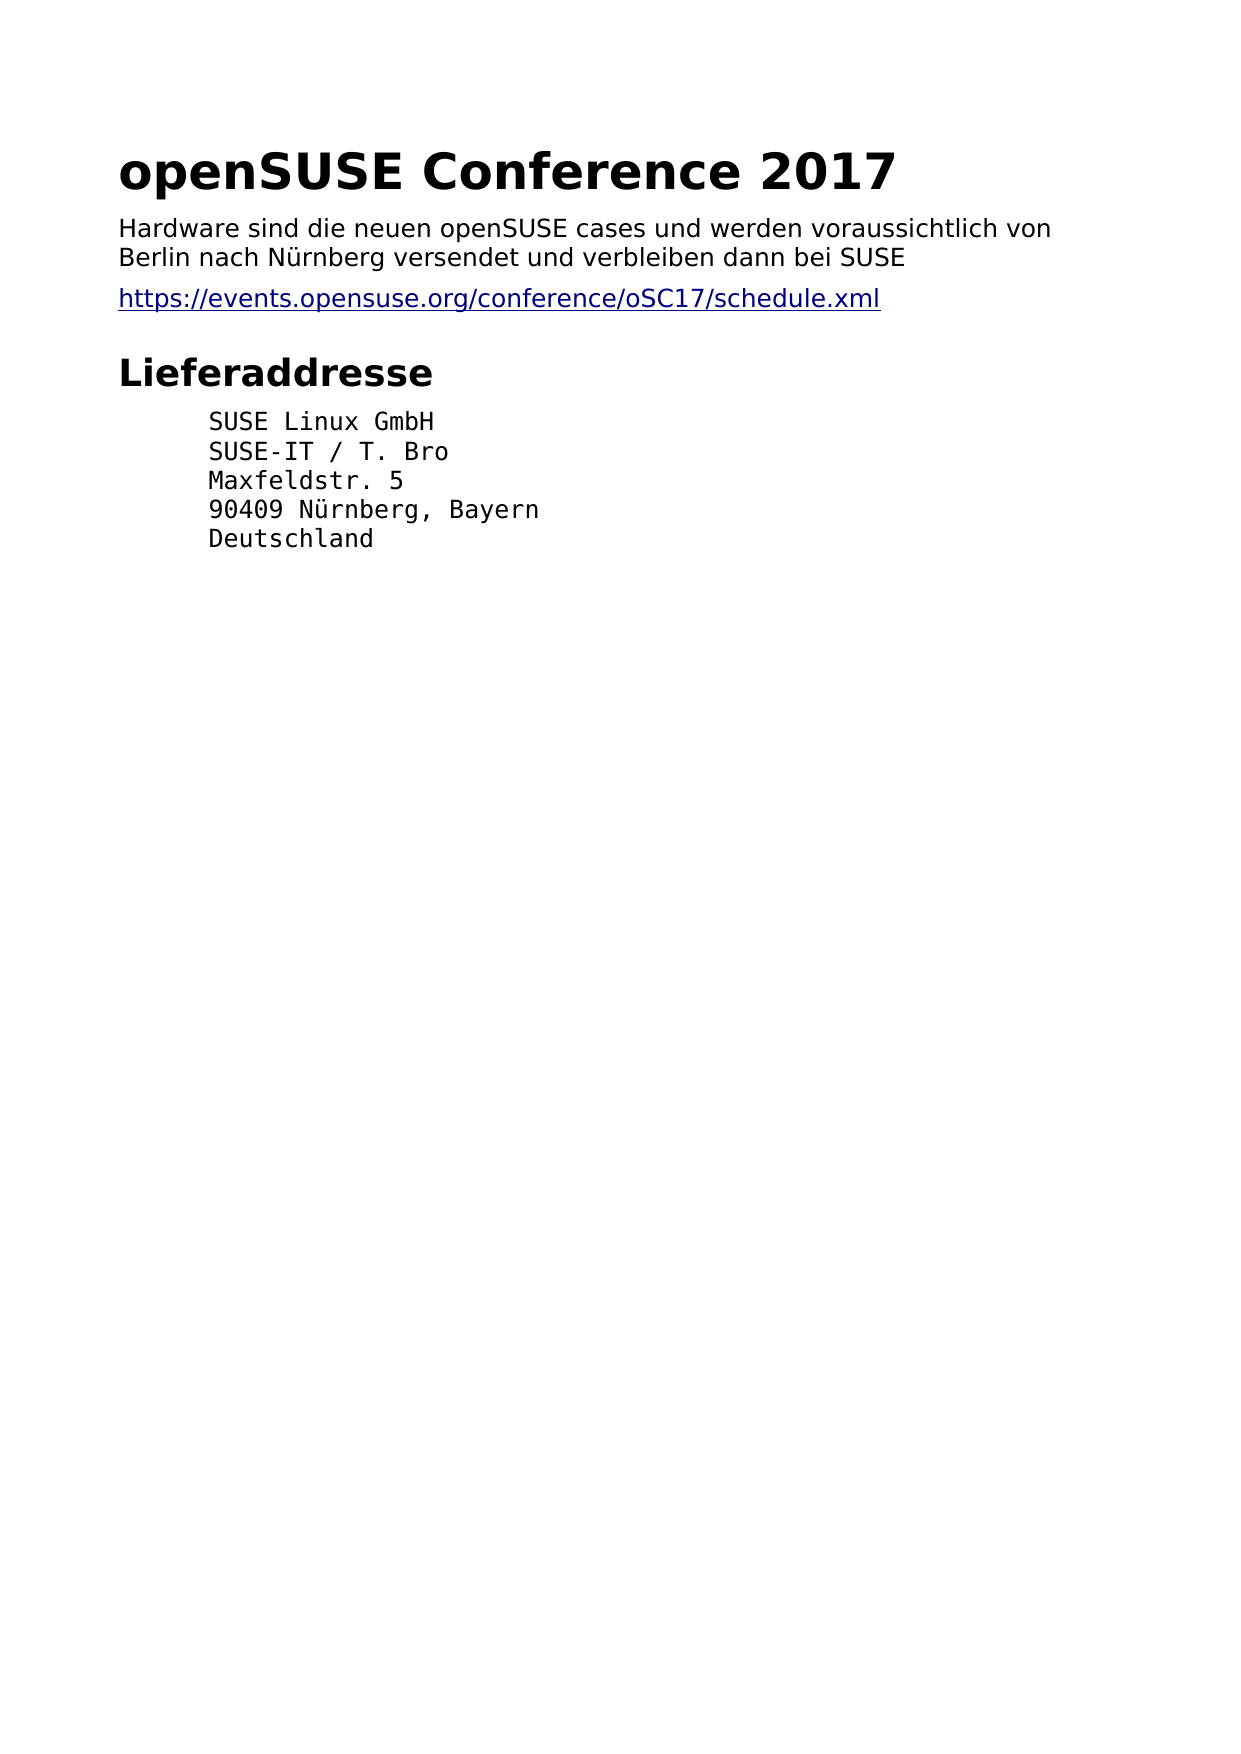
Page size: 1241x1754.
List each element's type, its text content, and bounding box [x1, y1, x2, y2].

text Hardware sind die neuen openSUSE cases und werden voraussichtlich von Berlin nach Nürnberg versendet und verbleiben dann bei SUSE [118, 214, 1122, 272]
text https://events.opensuse.org/conference/oSC17/schedule.xml [118, 285, 1122, 314]
subtitle Lieferaddresse [118, 351, 1122, 395]
subtitle openSUSE Conference 2017 [118, 143, 1122, 201]
text SUSE Linux GmbH SUSE-IT / T. Bro Maxfeldstr. 5 90409 Nürnberg, Bayern Deutschland [118, 407, 1122, 582]
